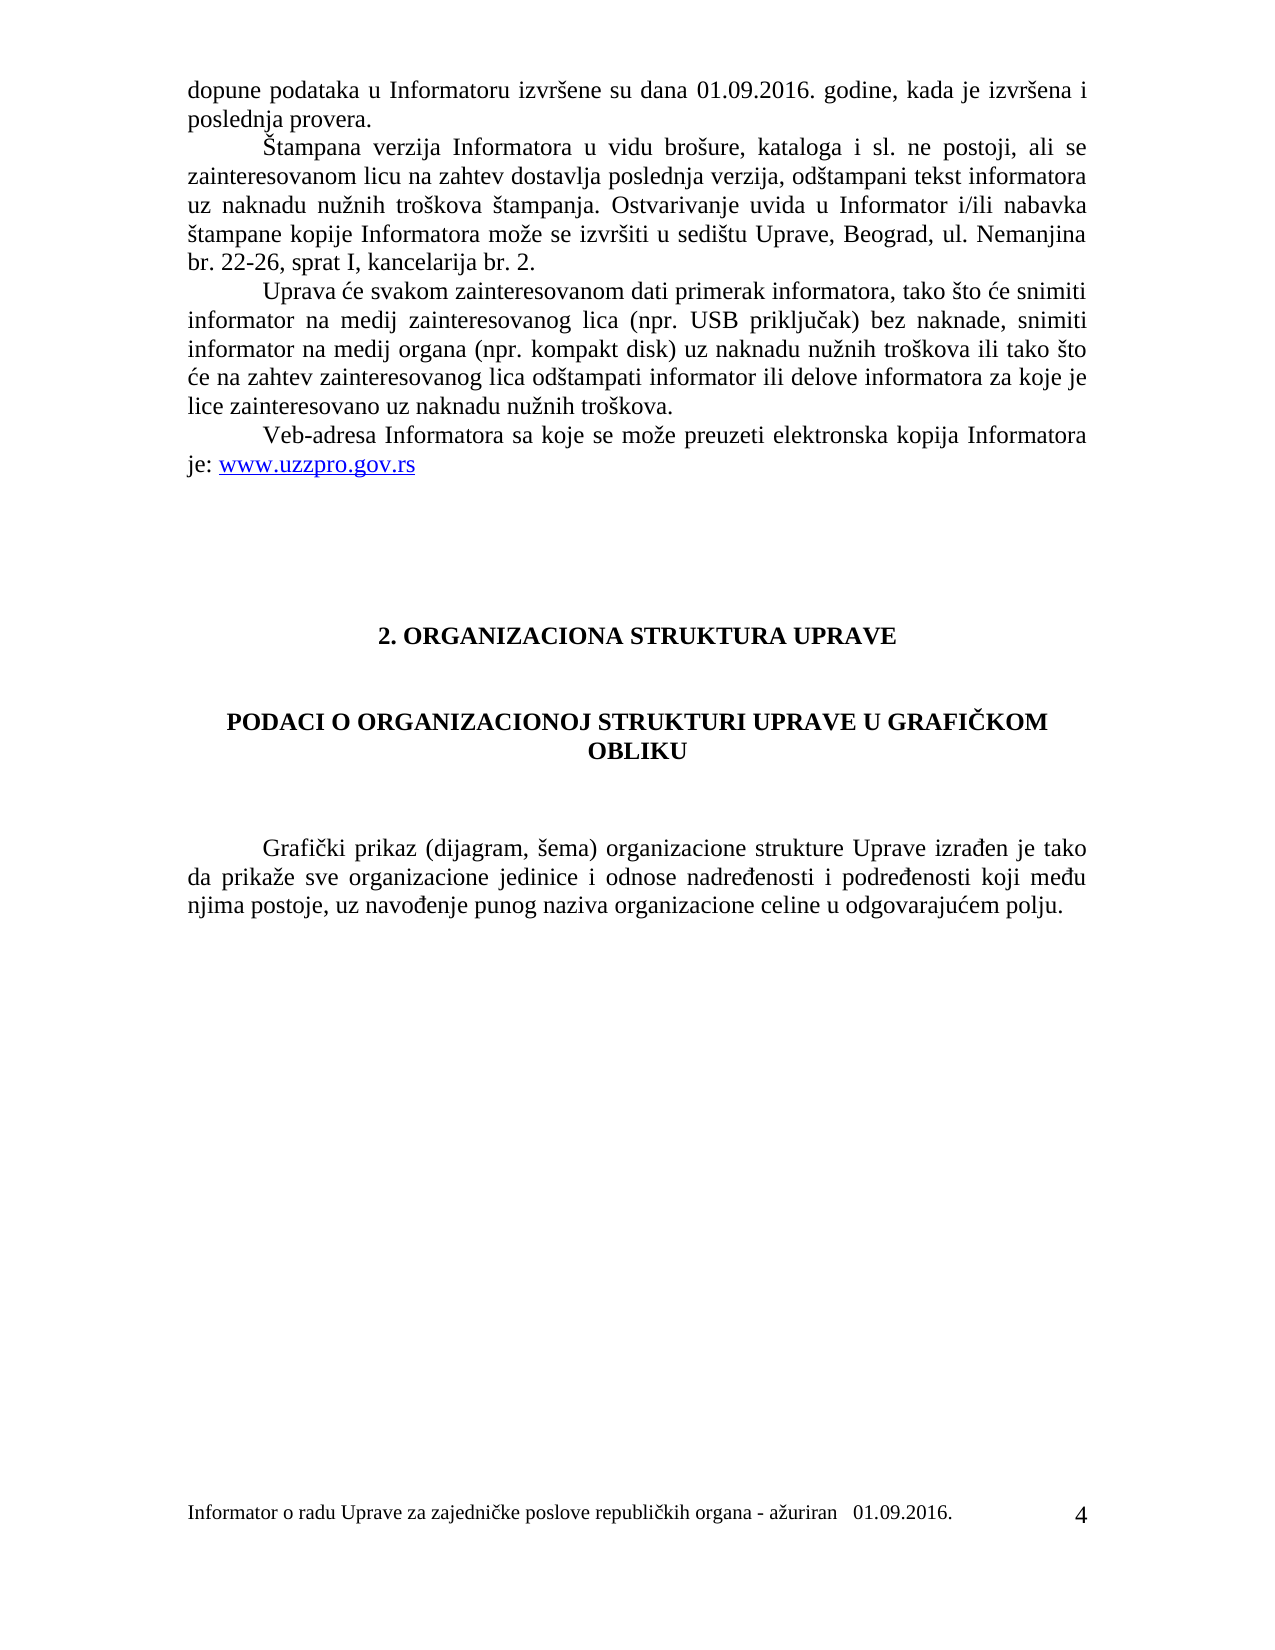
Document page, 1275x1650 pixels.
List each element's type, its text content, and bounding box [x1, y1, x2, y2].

text Veb-adresa Informatora sa koje se može preuzeti elektronska kopija Informatora je: www.uzzpro.gov.rs [187, 420, 1087, 477]
text Štampana verzija Informatora u vidu brošure, kataloga i sl. ne postoji, ali se zainteresovanom licu na zahtev dostavlјa poslednja verzija, odštampani tekst informatora uz naknadu nužnih troškova štampanja. Ostvarivanje uvida u Informator i/ili nabavka štampane kopije Informatora može se izvršiti u sedištu Uprave, Beograd, ul. Nemanjina br. 22-26, sprat I, kancelarija br. 2. [187, 132, 1087, 276]
text 2. ORGANIZACIONA STRUKTURA UPRAVE [187, 621, 1087, 650]
text Grafički prikaz (dijagram, šema) organizacione strukture Uprave izrađen je tako da prikaže sve organizacione jedinice i odnose nadređenosti i podređenosti koji među njima postoje, uz navođenje punog naziva organizacione celine u odgovarajućem polјu. [187, 833, 1087, 919]
text PODACI O ORGANIZACIONOJ STRUKTURI UPRAVE U GRAFIČKOM OBLIKU [187, 707, 1087, 765]
text dopune podataka u Informatoru izvršene su dana 01.09.2016. godine, kada je izvršena i poslednja provera. [187, 75, 1087, 132]
text Uprava će svakom zainteresovanom dati primerak informatora, tako što će snimiti informator na medij zainteresovanog lica (npr. USB priklјučak) bez naknade, snimiti informator na medij organa (npr. kompakt disk) uz naknadu nužnih troškova ili tako što će na zahtev zainteresovanog lica odštampati informator ili delove informatora za koje je lice zainteresovano uz naknadu nužnih troškova. [187, 276, 1087, 420]
